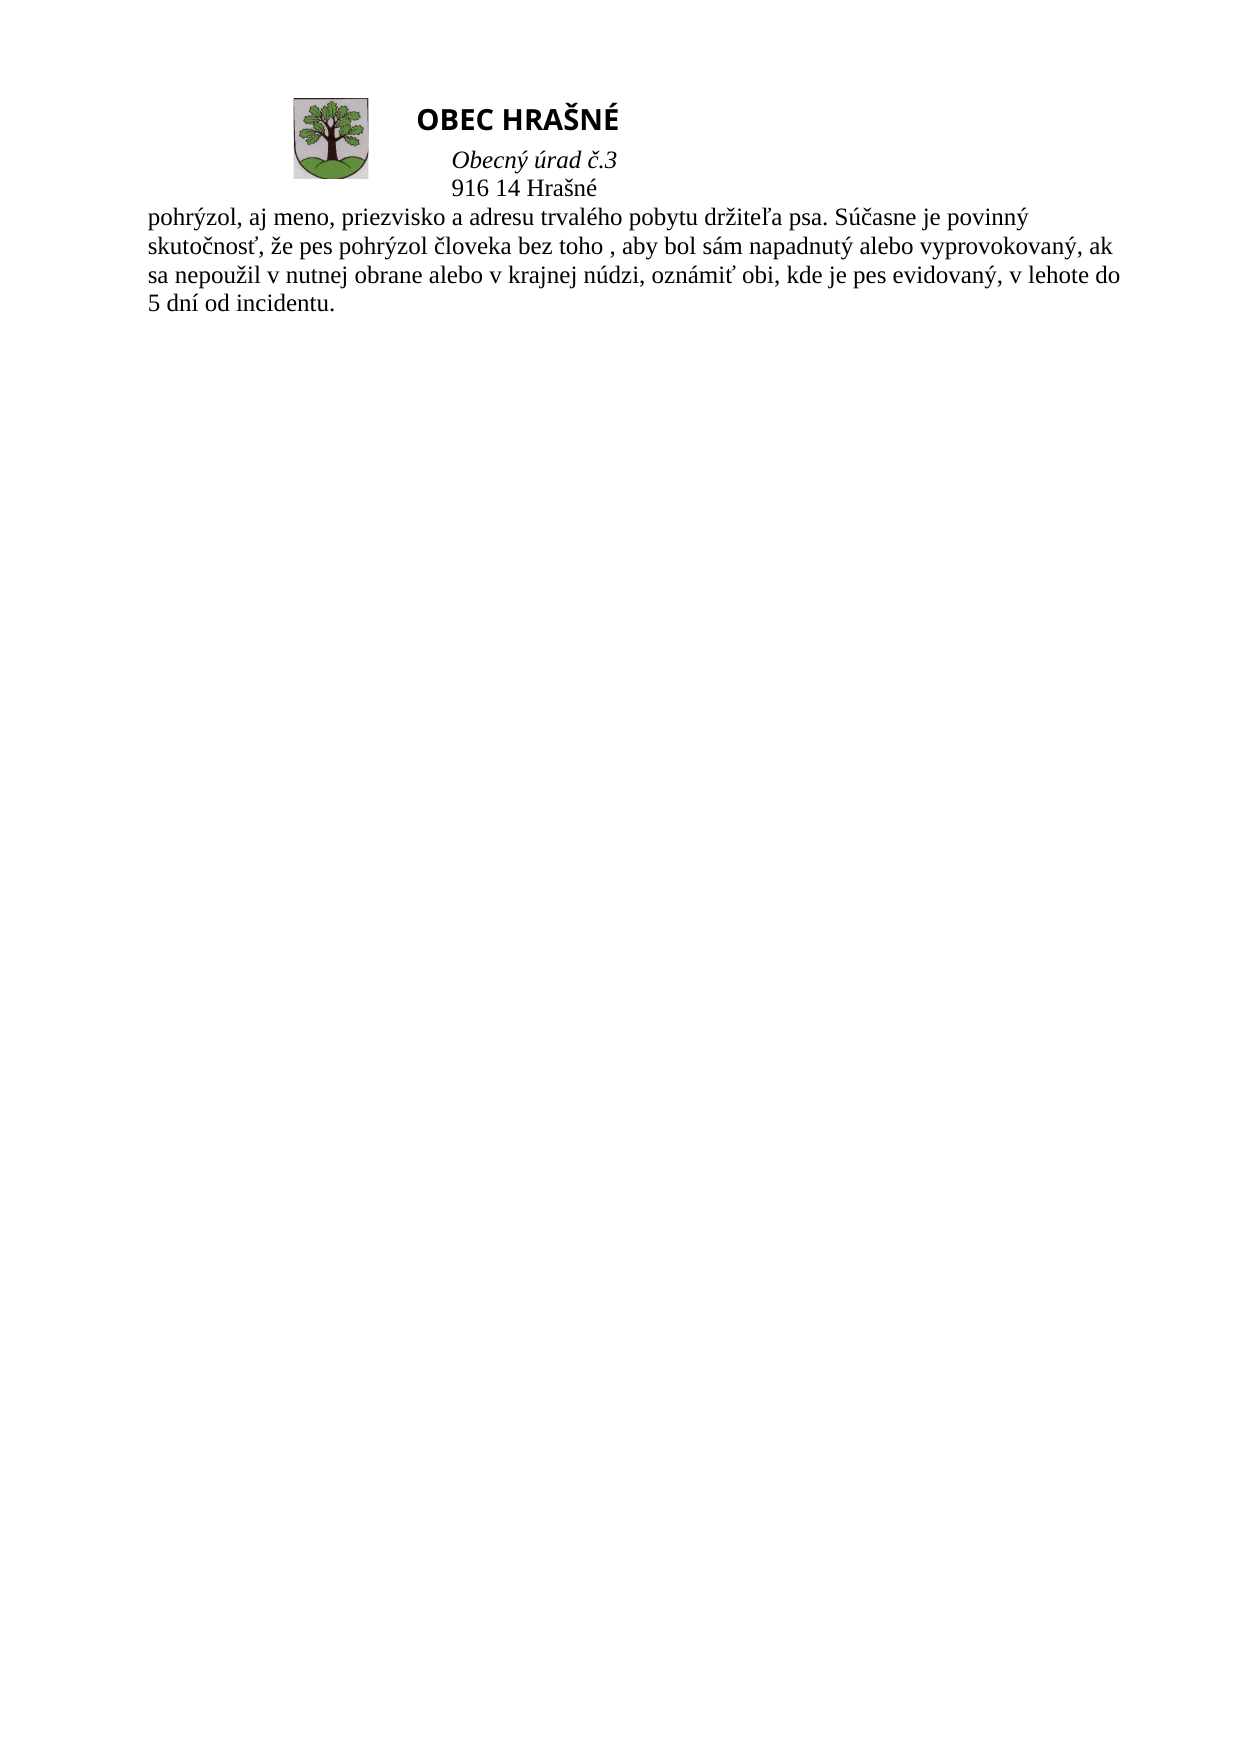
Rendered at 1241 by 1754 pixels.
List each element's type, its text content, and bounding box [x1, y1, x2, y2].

text pohrýzol, aj meno, priezvisko a adresu trvalého pobytu držiteľa psa. Súčasne je povinný skutočnosť, že pes pohrýzol človeka bez toho , aby bol sám napadnutý alebo vyprovokovaný, ak sa nepoužil v nutnej obrane alebo v krajnej núdzi, oznámiť obi, kde je pes evidovaný, v lehote do 5 dní od incidentu. [148, 202, 1125, 317]
